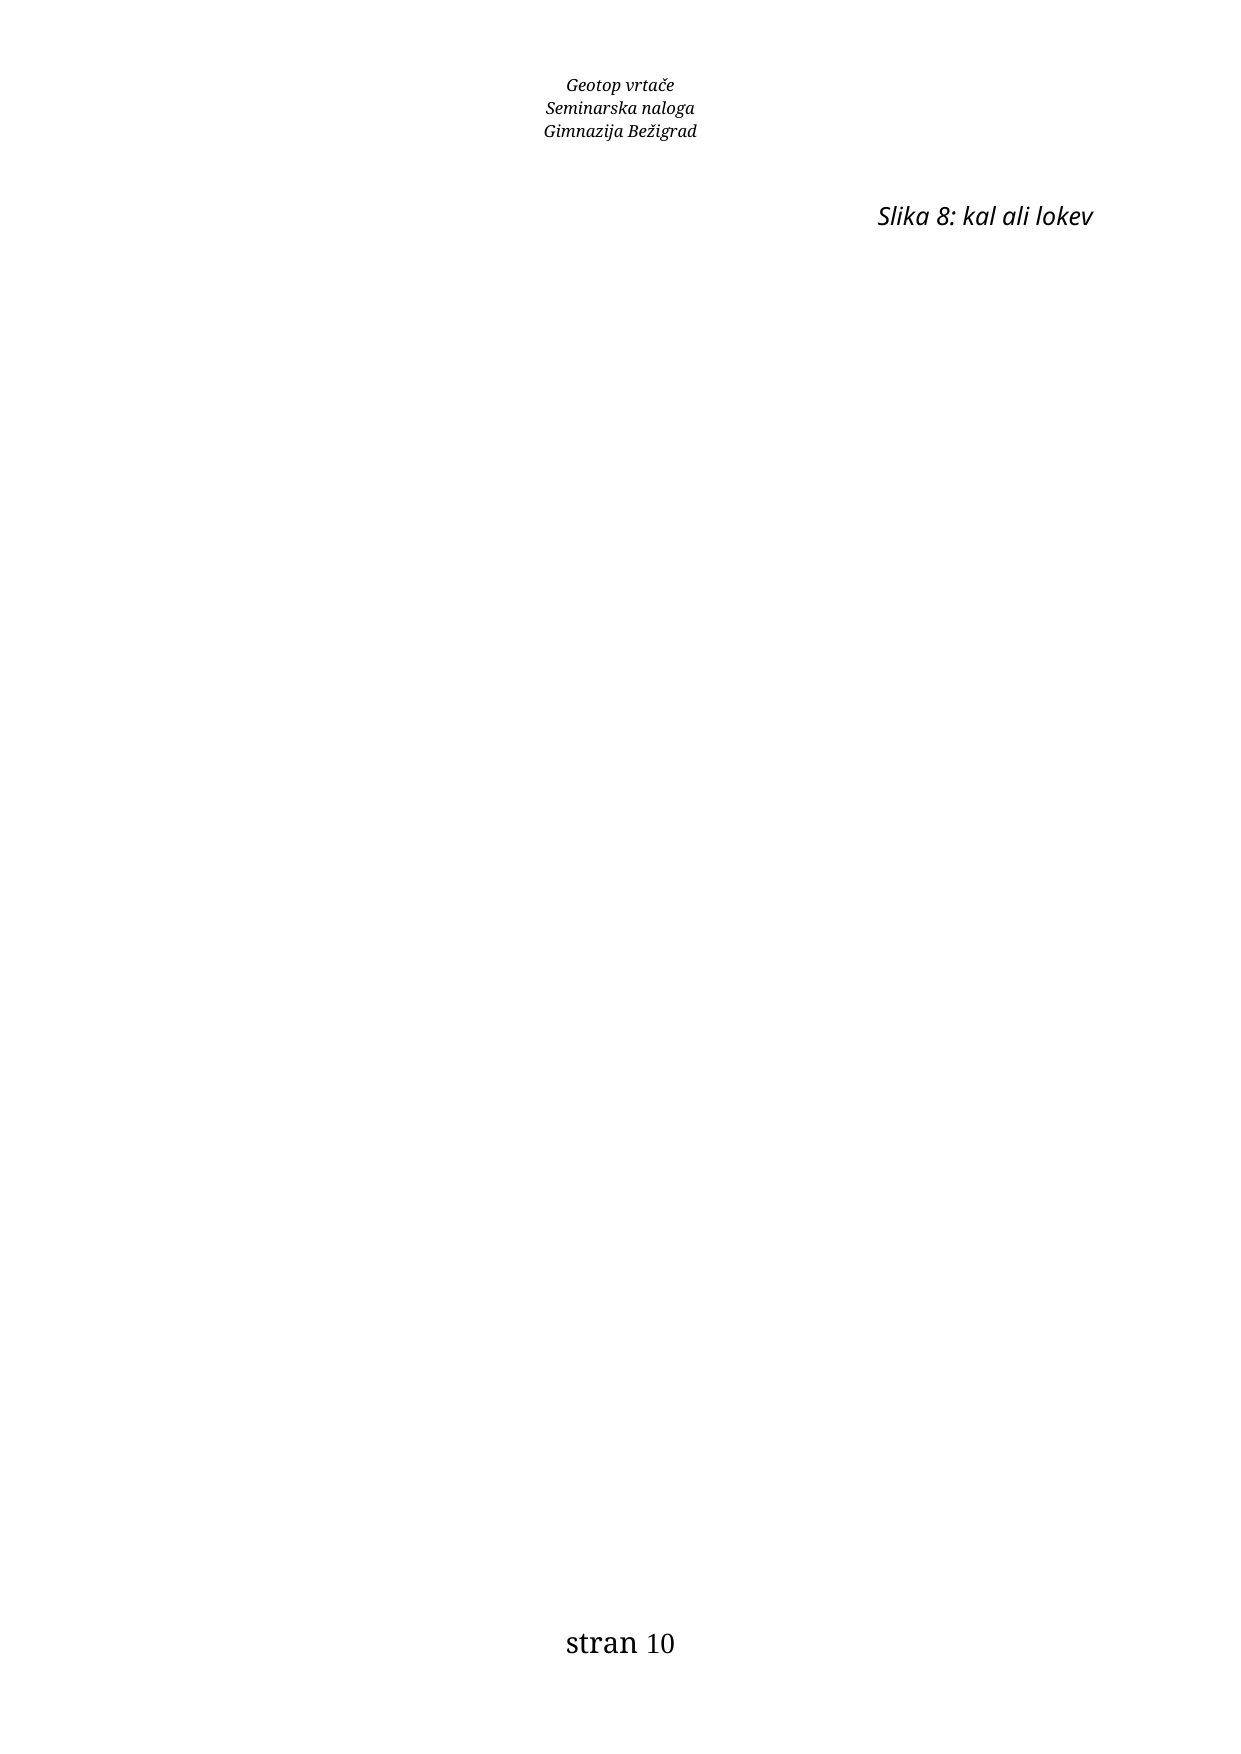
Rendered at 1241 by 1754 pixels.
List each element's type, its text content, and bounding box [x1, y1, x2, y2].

text Slika 8: kal ali lokev [148, 199, 1093, 233]
